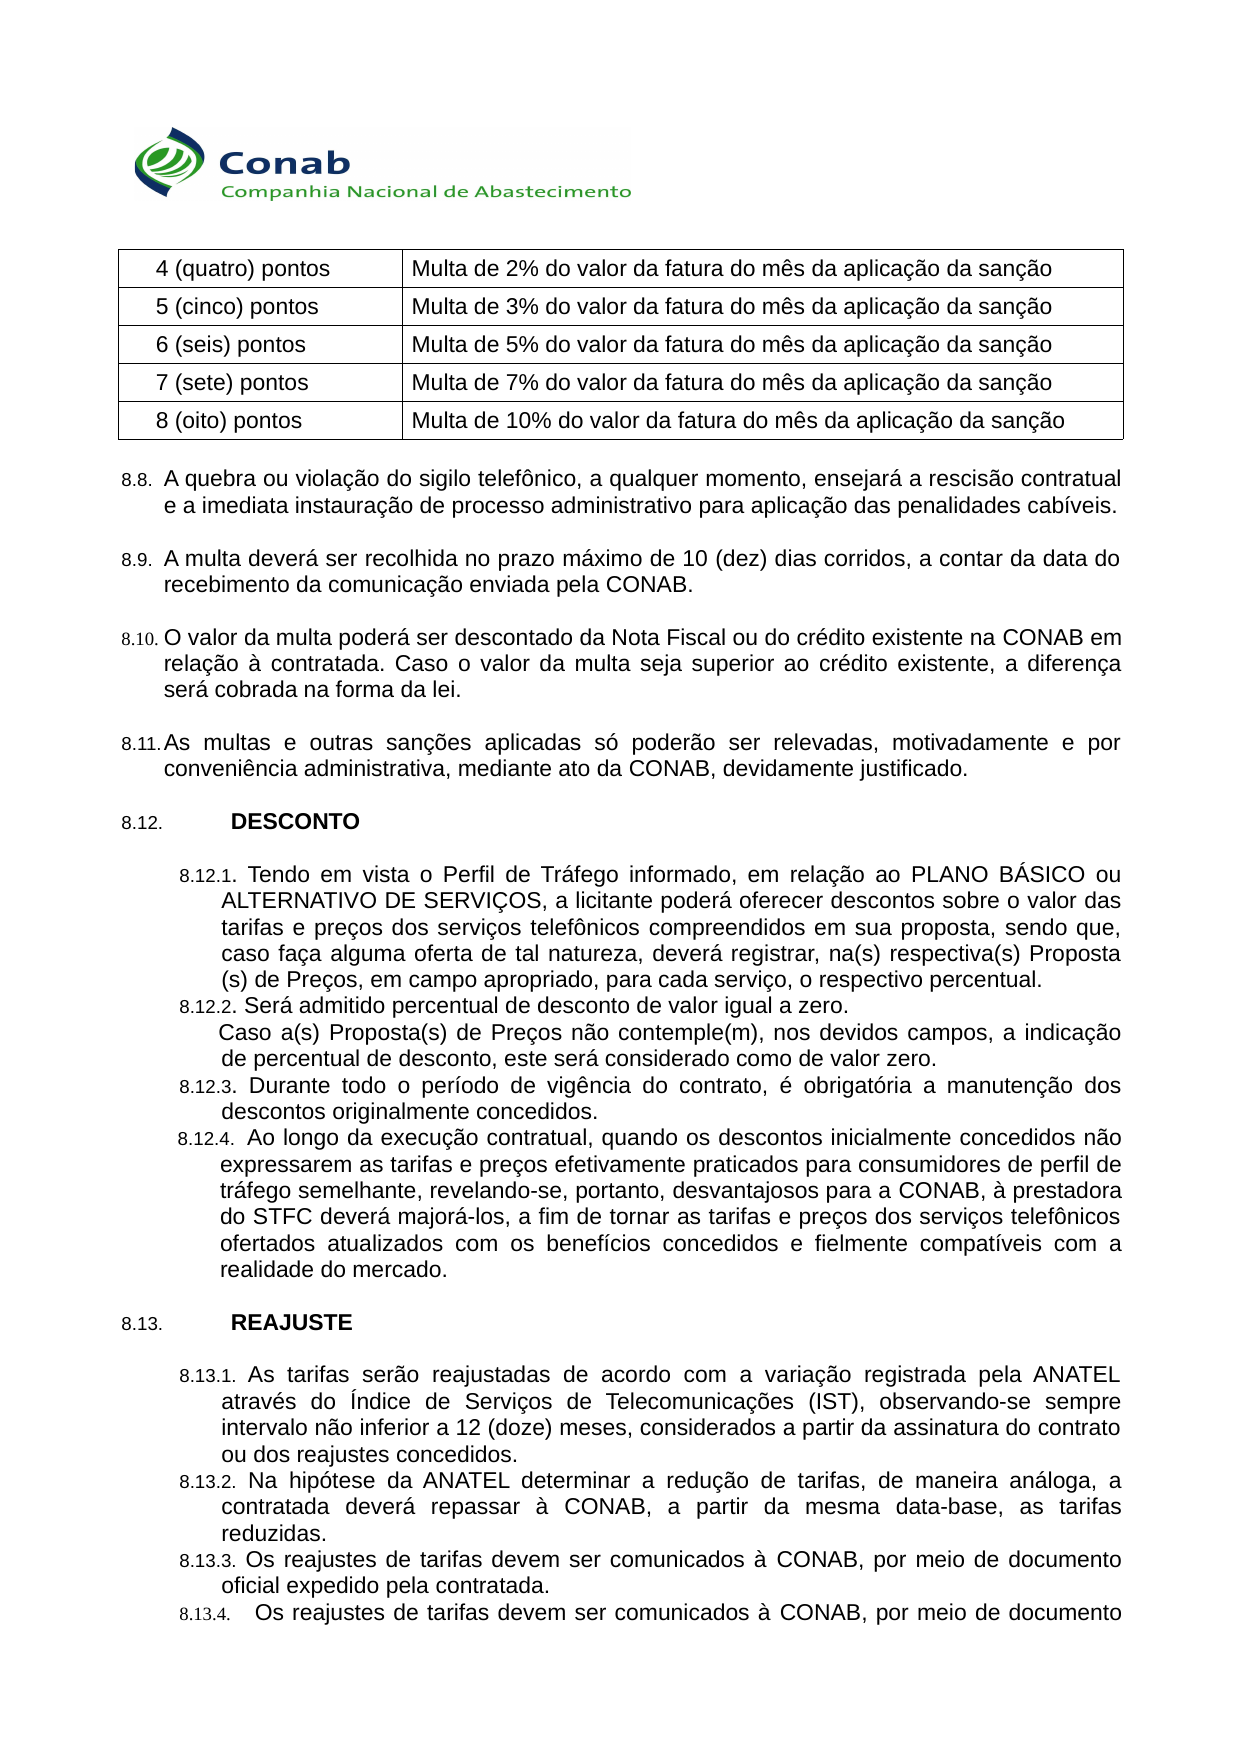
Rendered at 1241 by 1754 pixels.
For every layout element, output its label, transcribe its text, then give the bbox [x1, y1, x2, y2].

list REAJUSTE [121, 1309, 1122, 1335]
table_cell Multa de 5% do valor da fatura do mês da aplicação da sanção [403, 326, 1123, 363]
list O valor da multa poderá ser descontado da Nota Fiscal ou do crédito existente na CONAB em relação à contratada. Caso o valor da multa seja superior ao crédito existente, a diferença será cobrada na forma da lei. [121, 623, 1122, 703]
table_cell 4 (quatro) pontos [119, 250, 402, 287]
table_cell 8 (oito) pontos [119, 402, 402, 439]
table_cell Multa de 2% do valor da fatura do mês da aplicação da sanção [403, 250, 1123, 287]
table_cell Multa de 7% do valor da fatura do mês da aplicação da sanção [403, 364, 1123, 401]
text 8.13.2. Na hipótese da ANATEL determinar a redução de tarifas, de maneira análoga, a contratada deverá repassar à CONAB, a partir da mesma data-base, as tarifas reduzidas. [179, 1467, 1122, 1546]
text 8.13.1. As tarifas serão reajustadas de acordo com a variação registrada pela ANATEL através do Índice de Serviços de Telecomunicações (IST), observando-se sempre intervalo não inferior a 12 (doze) meses, considerados a partir da assinatura do contrato ou dos reajustes concedidos. [179, 1361, 1122, 1467]
text 8.12.1. Tendo em vista o Perfil de Tráfego informado, em relação ao PLANO BÁSICO ou ALTERNATIVO DE SERVIÇOS, a licitante poderá oferecer descontos sobre o valor das tarifas e preços dos serviços telefônicos compreendidos em sua proposta, sendo que, caso faça alguma oferta de tal natureza, deverá registrar, na(s) respectiva(s) Proposta (s) de Preços, em campo apropriado, para cada serviço, o respectivo percentual. [179, 861, 1122, 992]
text 8.12.2. Será admitido percentual de desconto de valor igual a zero. [179, 992, 1122, 1019]
table_cell 7 (sete) pontos [119, 364, 402, 401]
list Os reajustes de tarifas devem ser comunicados à CONAB, por meio de documento [179, 1599, 1122, 1625]
table_cell 5 (cinco) pontos [119, 288, 402, 325]
list As multas e outras sanções aplicadas só poderão ser relevadas, motivadamente e por conveniência administrativa, mediante ato da CONAB, devidamente justificado. [121, 729, 1122, 782]
list A multa deverá ser recolhida no prazo máximo de 10 (dez) dias corridos, a contar da data do recebimento da comunicação enviada pela CONAB. [121, 544, 1122, 597]
text 8.13.3. Os reajustes de tarifas devem ser comunicados à CONAB, por meio de documento oficial expedido pela contratada. [179, 1546, 1122, 1599]
table_cell Multa de 10% do valor da fatura do mês da aplicação da sanção [403, 402, 1123, 439]
list Ao longo da execução contratual, quando os descontos inicialmente concedidos não expressarem as tarifas e preços efetivamente praticados para consumidores de perfil de tráfego semelhante, revelando-se, portanto, desvantajosos para a CONAB, à prestadora do STFC deverá majorá-los, a fim de tornar as tarifas e preços dos serviços telefônicos ofertados atualizados com os benefícios concedidos e fielmente compatíveis com a realidade do mercado. [177, 1124, 1122, 1282]
picture [134, 127, 631, 201]
list A quebra ou violação do sigilo telefônico, a qualquer momento, ensejará a rescisão contratual e a imediata instauração de processo administrativo para aplicação das penalidades cabíveis. [121, 465, 1122, 518]
table_cell 6 (seis) pontos [119, 326, 402, 363]
text Caso a(s) Proposta(s) de Preços não contemple(m), nos devidos campos, a indicação de percentual de desconto, este será considerado como de valor zero. [218, 1019, 1122, 1072]
table_cell Multa de 3% do valor da fatura do mês da aplicação da sanção [403, 288, 1123, 325]
text 8.12.3. Durante todo o período de vigência do contrato, é obrigatória a manutenção dos descontos originalmente concedidos. [179, 1072, 1122, 1124]
list DESCONTO [121, 808, 1122, 834]
